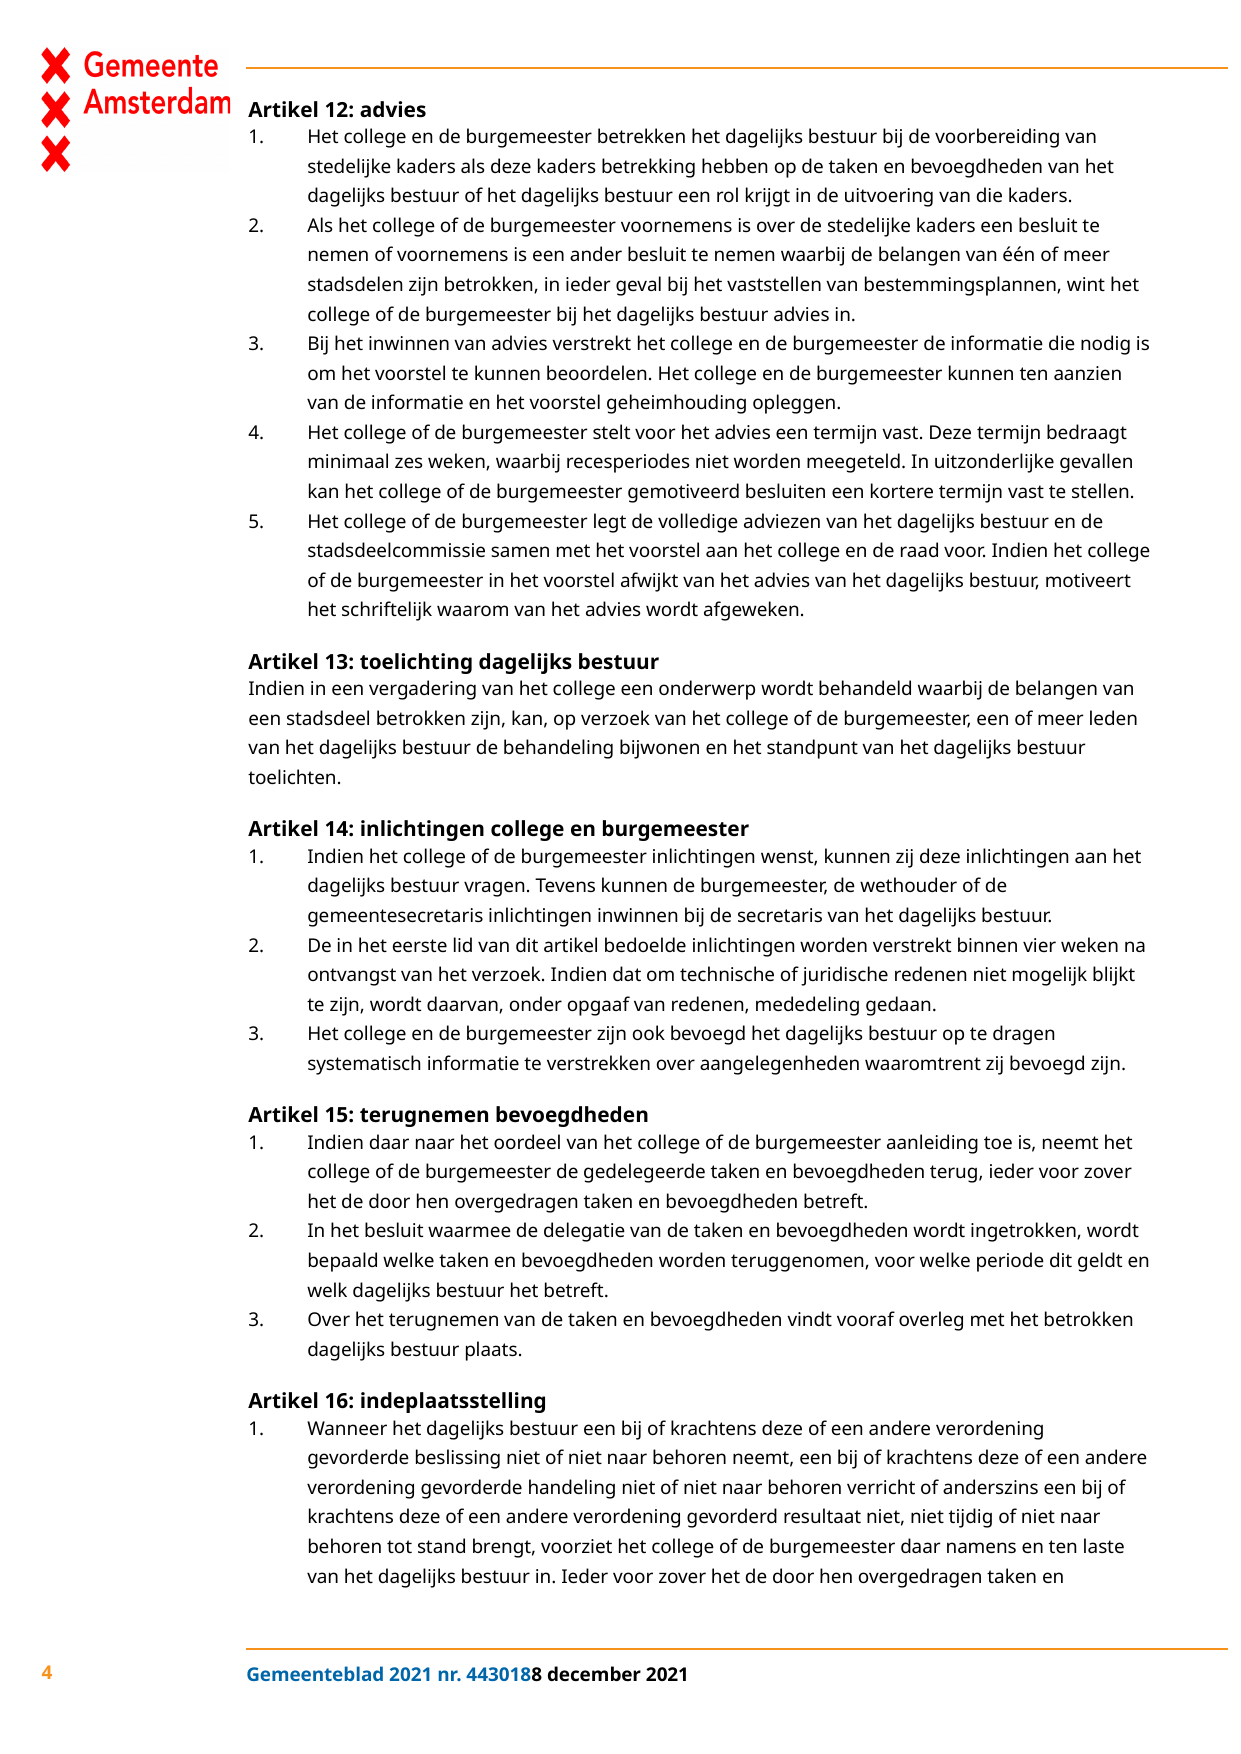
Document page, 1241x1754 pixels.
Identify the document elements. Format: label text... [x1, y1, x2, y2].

list Als het college of de burgemeester voornemens is over de stedelijke kaders een besluit te nemen of voornemens is een ander besluit te nemen waarbij de belangen van één of meer stadsdelen zijn betrokken, in ieder geval bij het vaststellen van bestemmingsplannen, wint het college of de burgemeester bij het dagelijks bestuur advies in. [248, 212, 1152, 326]
list Over het terugnemen van de taken en bevoegdheden vindt vooraf overleg met het betrokken dagelijks bestuur plaats. [248, 1306, 1152, 1362]
list In het besluit waarmee de delegatie van de taken en bevoegdheden wordt ingetrokken, wordt bepaald welke taken en bevoegdheden worden teruggenomen, voor welke periode dit geldt en welk dagelijks bestuur het betreft. [248, 1218, 1152, 1303]
text Artikel 16: indeplaatsstelling [248, 1386, 1152, 1415]
list De in het eerste lid van dit artikel bedoelde inlichtingen worden verstrekt binnen vier weken na ontvangst van het verzoek. Indien dat om technische of juridische redenen niet mogelijk blijkt te zijn, wordt daarvan, onder opgaaf van redenen, mededeling gedaan. [248, 932, 1152, 1017]
list Indien het college of de burgemeester inlichtingen wenst, kunnen zij deze inlichtingen aan het dagelijks bestuur vragen. Tevens kunnen de burgemeester, de wethouder of de gemeentesecretaris inlichtingen inwinnen bij de secretaris van het dagelijks bestuur. [248, 843, 1152, 928]
text Artikel 12: advies [248, 95, 1152, 123]
list Het college en de burgemeester zijn ook bevoegd het dagelijks bestuur op te dragen systematisch informatie te verstrekken over aangelegenheden waaromtrent zij bevoegd zijn. [248, 1021, 1152, 1076]
list Wanneer het dagelijks bestuur een bij of krachtens deze of een andere verordening gevorderde beslissing niet of niet naar behoren neemt, een bij of krachtens deze of een andere verordening gevorderde handeling niet of niet naar behoren verricht of anderszins een bij of krachtens deze of een andere verordening gevorderd resultaat niet, niet tijdig of niet naar behoren tot stand brengt, voorziet het college of de burgemeester daar namens en ten laste van het dagelijks bestuur in. Ieder voor zover het de door hen overgedragen taken en [248, 1415, 1152, 1588]
list Het college of de burgemeester legt de volledige adviezen van het dagelijks bestuur en de stadsdeelcommissie samen met het voorstel aan het college en de raad voor. Indien het college of de burgemeester in het voorstel afwijkt van het advies van het dagelijks bestuur, motiveert het schriftelijk waarom van het advies wordt afgeweken. [248, 508, 1152, 622]
list Het college en de burgemeester betrekken het dagelijks bestuur bij de voorbereiding van stedelijke kaders als deze kaders betrekking hebben op de taken en bevoegdheden van het dagelijks bestuur of het dagelijks bestuur een rol krijgt in de uitvoering van die kaders. [248, 123, 1152, 208]
list Bij het inwinnen van advies verstrekt het college en de burgemeester de informatie die nodig is om het voorstel te kunnen beoordelen. Het college en de burgemeester kunnen ten aanzien van de informatie en het voorstel geheimhouding opleggen. [248, 330, 1152, 415]
text Artikel 15: terugnemen bevoegdheden [248, 1101, 1152, 1129]
text Artikel 13: toelichting dagelijks bestuur [248, 647, 1152, 675]
list Het college of de burgemeester stelt voor het advies een termijn vast. Deze termijn bedraagt minimaal zes weken, waarbij recesperiodes niet worden meegeteld. In uitzonderlijke gevallen kan het college of de burgemeester gemotiveerd besluiten een kortere termijn vast te stellen. [248, 419, 1152, 504]
picture [41, 47, 231, 172]
text Indien in een vergadering van het college een onderwerp wordt behandeld waarbij de belangen van een stadsdeel betrokken zijn, kan, op verzoek van het college of de burgemeester, een of meer leden van het dagelijks bestuur de behandeling bijwonen en het standpunt van het dagelijks bestuur toelichten. [248, 675, 1152, 790]
list Indien daar naar het oordeel van het college of de burgemeester aanleiding toe is, neemt het college of de burgemeester de gedelegeerde taken en bevoegdheden terug, ieder voor zover het de door hen overgedragen taken en bevoegdheden betreft. [248, 1129, 1152, 1214]
text Artikel 14: inlichtingen college en burgemeester [248, 814, 1152, 843]
